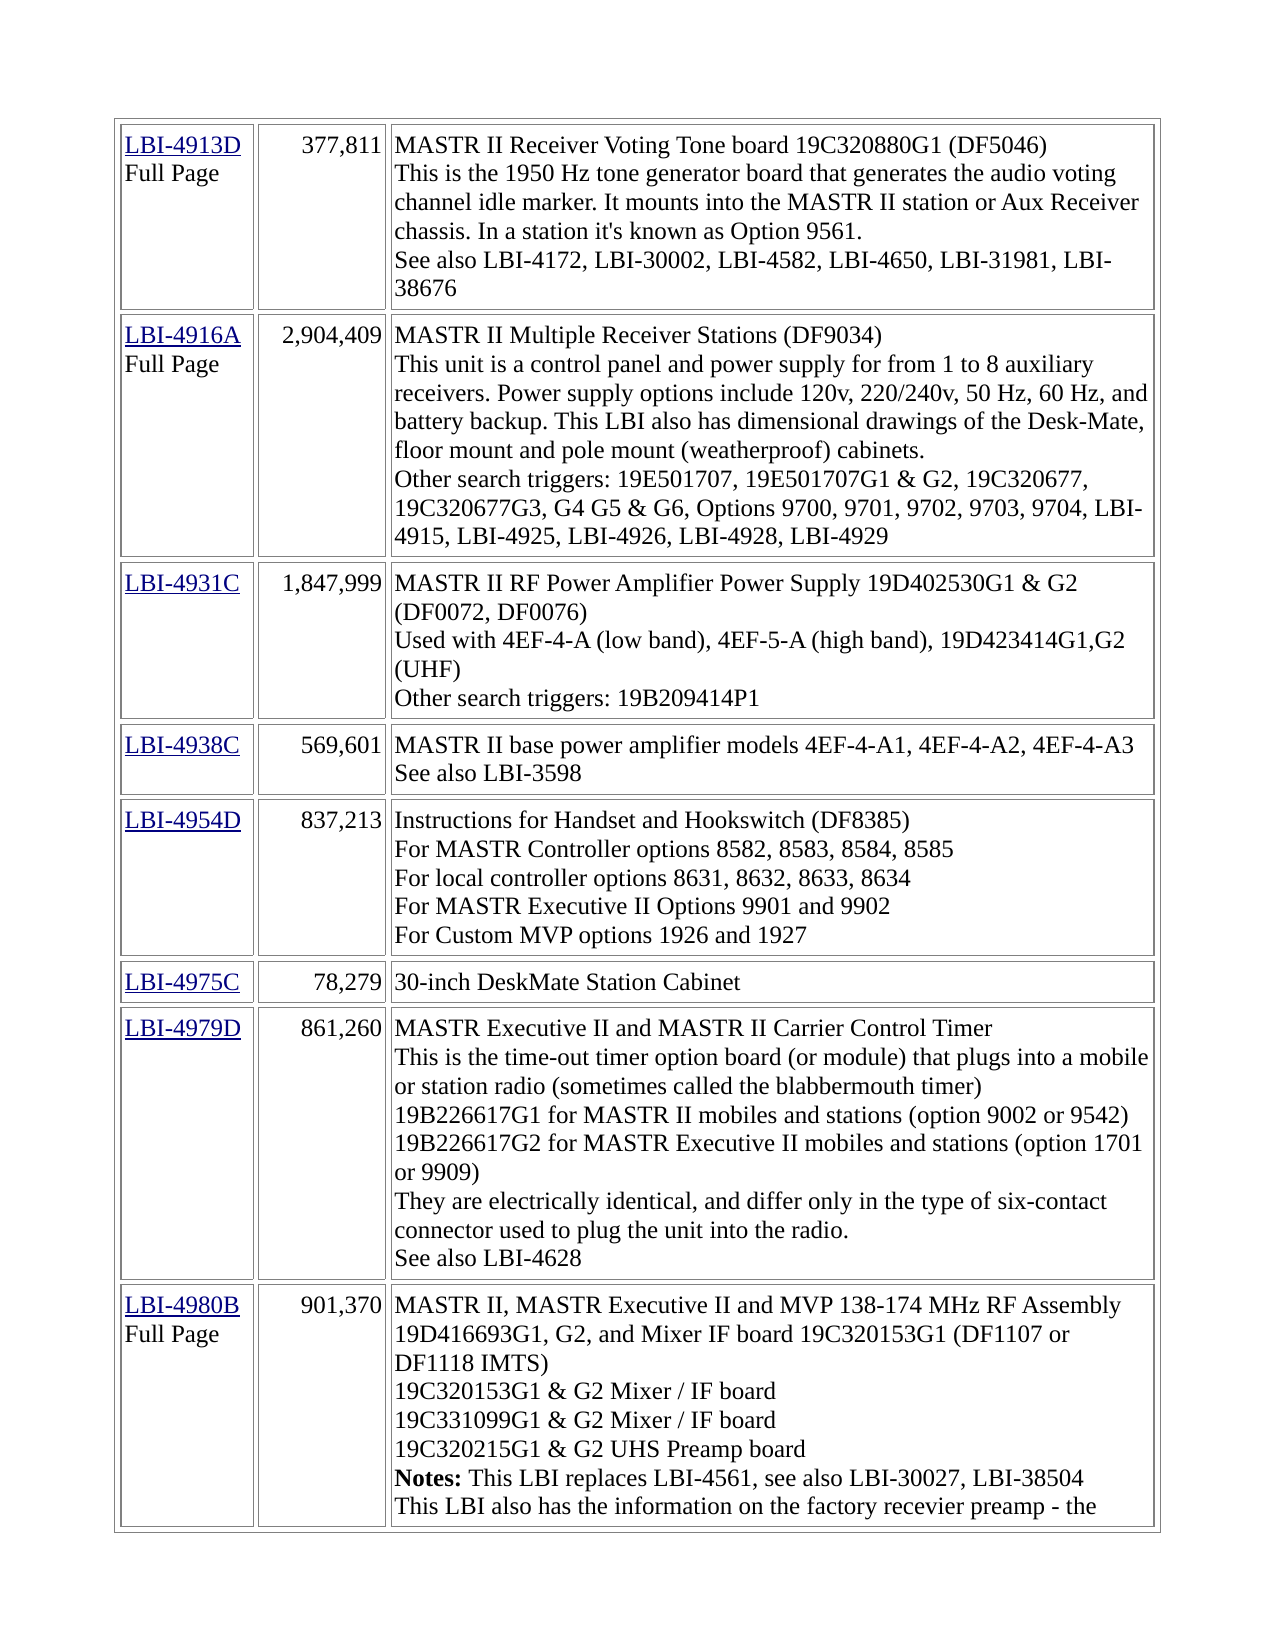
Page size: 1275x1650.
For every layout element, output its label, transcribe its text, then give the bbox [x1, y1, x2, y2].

table_cell MASTR II RF Power Amplifier Power Supply 19D402530G1 & G2 (DF0072, DF0076) Used with 4EF-4-A (low band), 4EF-5-A (high band), 19D423414G1,G2 (UHF) Other search triggers: 19B209414P1 [388, 556, 1157, 718]
table_cell LBI-4913D Full Page [118, 119, 255, 308]
table_cell LBI-4916A Full Page [118, 309, 255, 556]
table_cell MASTR Executive II and MASTR II Carrier Control Timer This is the time-out timer option board (or module) that plugs into a mobile or station radio (sometimes called the blabbermouth timer) 19B226617G1 for MASTR II mobiles and stations (option 9002 or 9542) 19B226617G2 for MASTR Executive II mobiles and stations (option 1701 or 9909) They are electrically identical, and differ only in the type of six-contact connector used to plug the unit into the radio. See also LBI-4628 [388, 1002, 1157, 1278]
table_cell 1,847,999 [255, 556, 388, 718]
table_cell MASTR II Receiver Voting Tone board 19C320880G1 (DF5046) This is the 1950 Hz tone generator board that generates the audio voting channel idle marker. It mounts into the MASTR II station or Aux Receiver chassis. In a station it's known as Option 9561. See also LBI-4172, LBI-30002, LBI-4582, LBI-4650, LBI-31981, LBI-38676 [388, 119, 1157, 308]
table_cell LBI-4954D [118, 794, 255, 955]
table_cell MASTR II, MASTR Executive II and MVP 138-174 MHz RF Assembly 19D416693G1, G2, and Mixer IF board 19C320153G1 (DF1107 or DF1118 IMTS) 19C320153G1 & G2 Mixer / IF board 19C331099G1 & G2 Mixer / IF board 19C320215G1 & G2 UHS Preamp board Notes: This LBI replaces LBI-4561, see also LBI-30027, LBI-38504 This LBI also has the information on the factory recevier preamp - the [388, 1279, 1157, 1526]
table_cell 569,601 [255, 718, 388, 793]
table_cell 861,260 [255, 1002, 388, 1278]
table_cell LBI-4975C [118, 955, 255, 1002]
table_cell 377,811 [255, 119, 388, 308]
table_cell 78,279 [255, 955, 388, 1002]
table_cell 2,904,409 [255, 309, 388, 556]
table_cell 837,213 [255, 794, 388, 955]
table_cell Instructions for Handset and Hookswitch (DF8385) For MASTR Controller options 8582, 8583, 8584, 8585 For local controller options 8631, 8632, 8633, 8634 For MASTR Executive II Options 9901 and 9902 For Custom MVP options 1926 and 1927 [388, 794, 1157, 955]
table_cell LBI-4931C [118, 556, 255, 718]
table_cell LBI-4979D [118, 1002, 255, 1278]
table_cell 901,370 [255, 1279, 388, 1526]
table_cell LBI-4980B Full Page [118, 1279, 255, 1526]
table_cell MASTR II Multiple Receiver Stations (DF9034) This unit is a control panel and power supply for from 1 to 8 auxiliary receivers. Power supply options include 120v, 220/240v, 50 Hz, 60 Hz, and battery backup. This LBI also has dimensional drawings of the Desk-Mate, floor mount and pole mount (weatherproof) cabinets. Other search triggers: 19E501707, 19E501707G1 & G2, 19C320677, 19C320677G3, G4 G5 & G6, Options 9700, 9701, 9702, 9703, 9704, LBI-4915, LBI-4925, LBI-4926, LBI-4928, LBI-4929 [388, 309, 1157, 556]
table_cell 30-inch DeskMate Station Cabinet [388, 955, 1157, 1002]
table_cell MASTR II base power amplifier models 4EF-4-A1, 4EF-4-A2, 4EF-4-A3 See also LBI-3598 [388, 718, 1157, 793]
table_cell LBI-4938C [118, 718, 255, 793]
